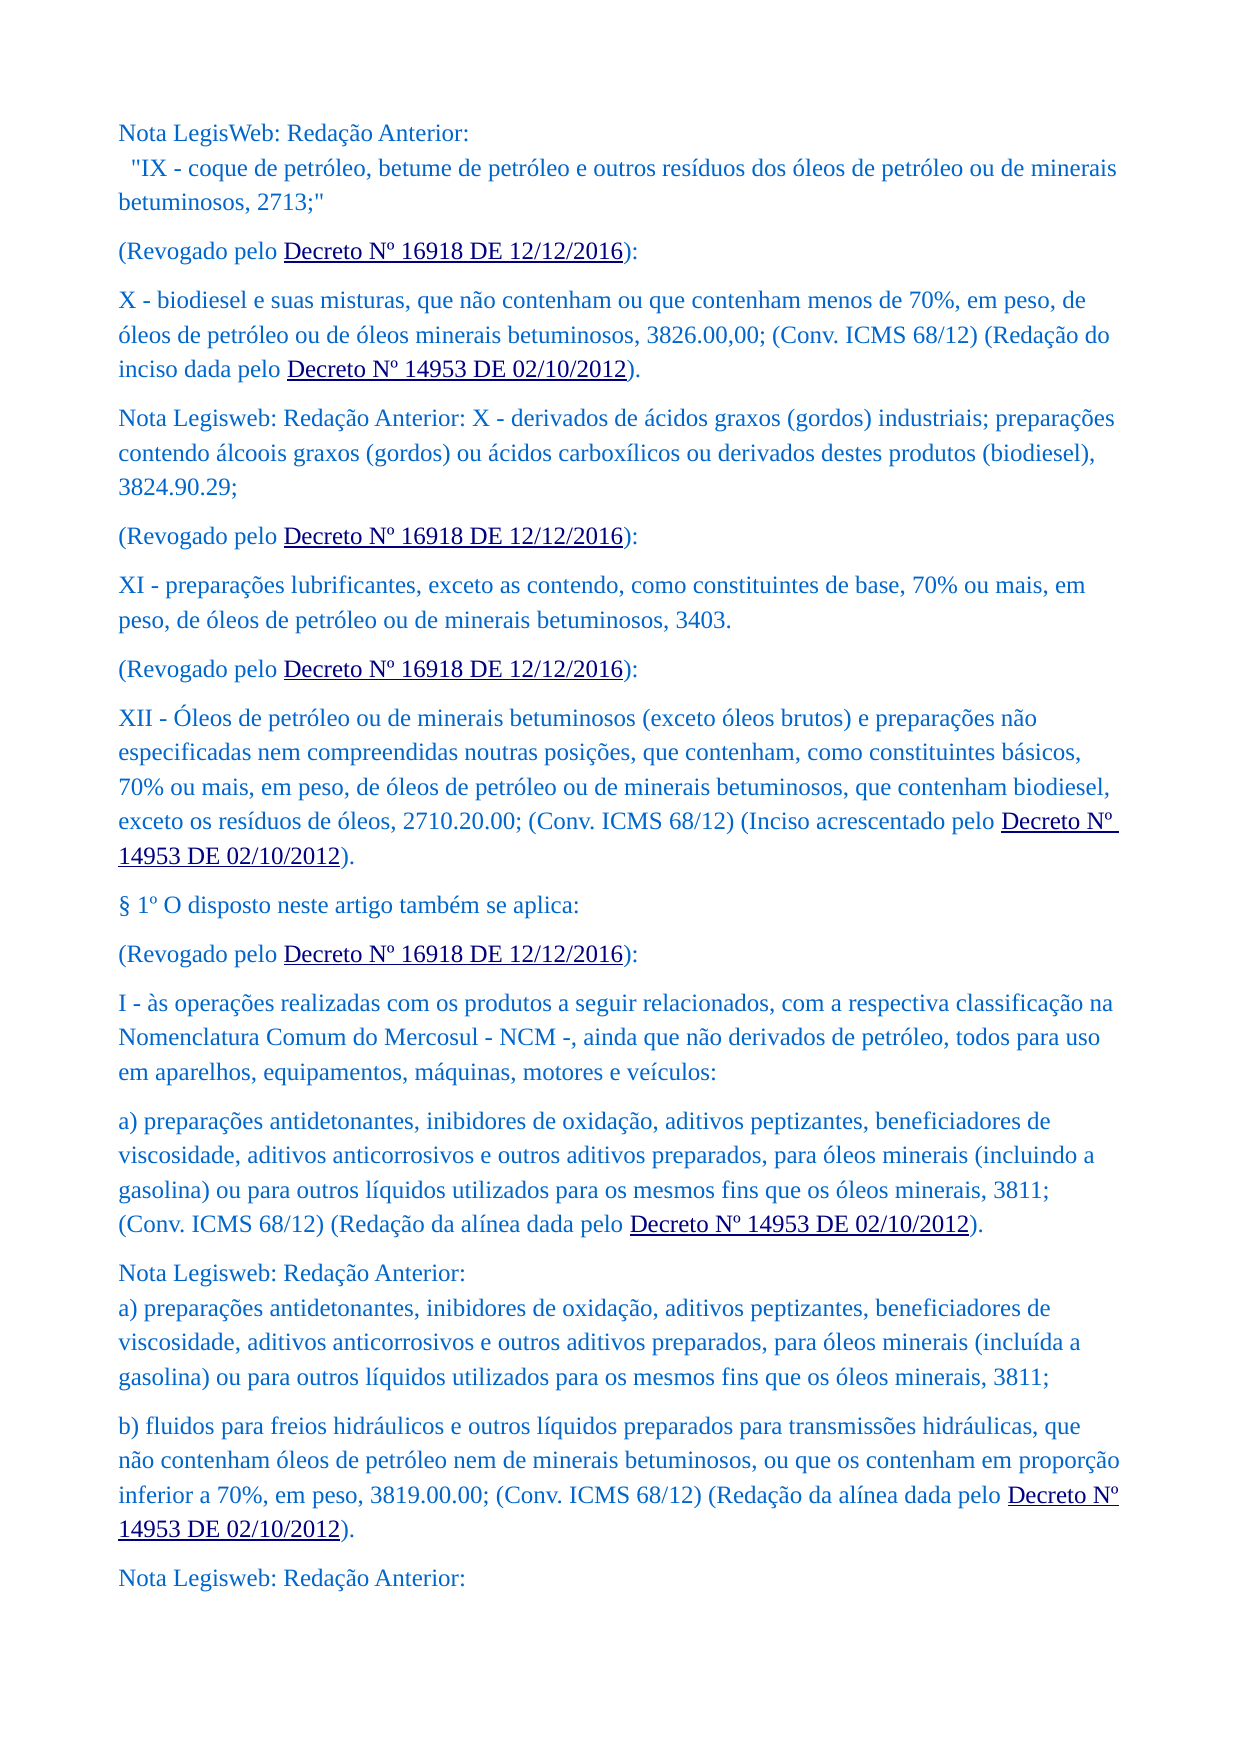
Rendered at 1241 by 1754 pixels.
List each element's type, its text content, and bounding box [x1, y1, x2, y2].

text (Revogado pelo Decreto Nº 16918 DE 12/12/2016): [118, 939, 1122, 968]
text § 1º O disposto neste artigo também se aplica: [118, 890, 1122, 919]
text XII - Óleos de petróleo ou de minerais betuminosos (exceto óleos brutos) e preparações não especificadas nem compreendidas noutras posições, que contenham, como constituintes básicos, 70% ou mais, em peso, de óleos de petróleo ou de minerais betuminosos, que contenham biodiesel, exceto os resíduos de óleos, 2710.20.00; (Conv. ICMS 68/12) (Inciso acrescentado pelo Decreto Nº 14953 DE 02/10/2012). [118, 703, 1122, 869]
text I - às operações realizadas com os produtos a seguir relacionados, com a respectiva classificação na Nomenclatura Comum do Mercosul - NCM -, ainda que não derivados de petróleo, todos para uso em aparelhos, equipamentos, máquinas, motores e veículos: [118, 988, 1122, 1086]
text Nota Legisweb: Redação Anterior: [118, 1258, 1122, 1287]
text Nota LegisWeb: Redação Anterior: "IX - coque de petróleo, betume de petróleo e outros resíduos dos óleos de petróleo ou de minerais betuminosos, 2713;" [118, 118, 1122, 216]
text b) fluidos para freios hidráulicos e outros líquidos preparados para transmissões hidráulicas, que não contenham óleos de petróleo nem de minerais betuminosos, ou que os contenham em proporção inferior a 70%, em peso, 3819.00.00; (Conv. ICMS 68/12) (Redação da alínea dada pelo Decreto Nº 14953 DE 02/10/2012). [118, 1411, 1122, 1543]
text a) preparações antidetonantes, inibidores de oxidação, aditivos peptizantes, beneficiadores de viscosidade, aditivos anticorrosivos e outros aditivos preparados, para óleos minerais (incluída a gasolina) ou para outros líquidos utilizados para os mesmos fins que os óleos minerais, 3811; [118, 1293, 1122, 1391]
text Nota Legisweb: Redação Anterior: X - derivados de ácidos graxos (gordos) industriais; preparações contendo álcoois graxos (gordos) ou ácidos carboxílicos ou derivados destes produtos (biodiesel), 3824.90.29; [118, 403, 1122, 501]
text (Revogado pelo Decreto Nº 16918 DE 12/12/2016): [118, 236, 1122, 265]
text (Revogado pelo Decreto Nº 16918 DE 12/12/2016): [118, 654, 1122, 683]
text XI - preparações lubrificantes, exceto as contendo, como constituintes de base, 70% ou mais, em peso, de óleos de petróleo ou de minerais betuminosos, 3403. [118, 570, 1122, 633]
text a) preparações antidetonantes, inibidores de oxidação, aditivos peptizantes, beneficiadores de viscosidade, aditivos anticorrosivos e outros aditivos preparados, para óleos minerais (incluindo a gasolina) ou para outros líquidos utilizados para os mesmos fins que os óleos minerais, 3811; (Conv. ICMS 68/12) (Redação da alínea dada pelo Decreto Nº 14953 DE 02/10/2012). [118, 1106, 1122, 1238]
text (Revogado pelo Decreto Nº 16918 DE 12/12/2016): [118, 521, 1122, 550]
text X - biodiesel e suas misturas, que não contenham ou que contenham menos de 70%, em peso, de óleos de petróleo ou de óleos minerais betuminosos, 3826.00,00; (Conv. ICMS 68/12) (Redação do inciso dada pelo Decreto Nº 14953 DE 02/10/2012). [118, 285, 1122, 383]
text Nota Legisweb: Redação Anterior: [118, 1563, 1122, 1592]
